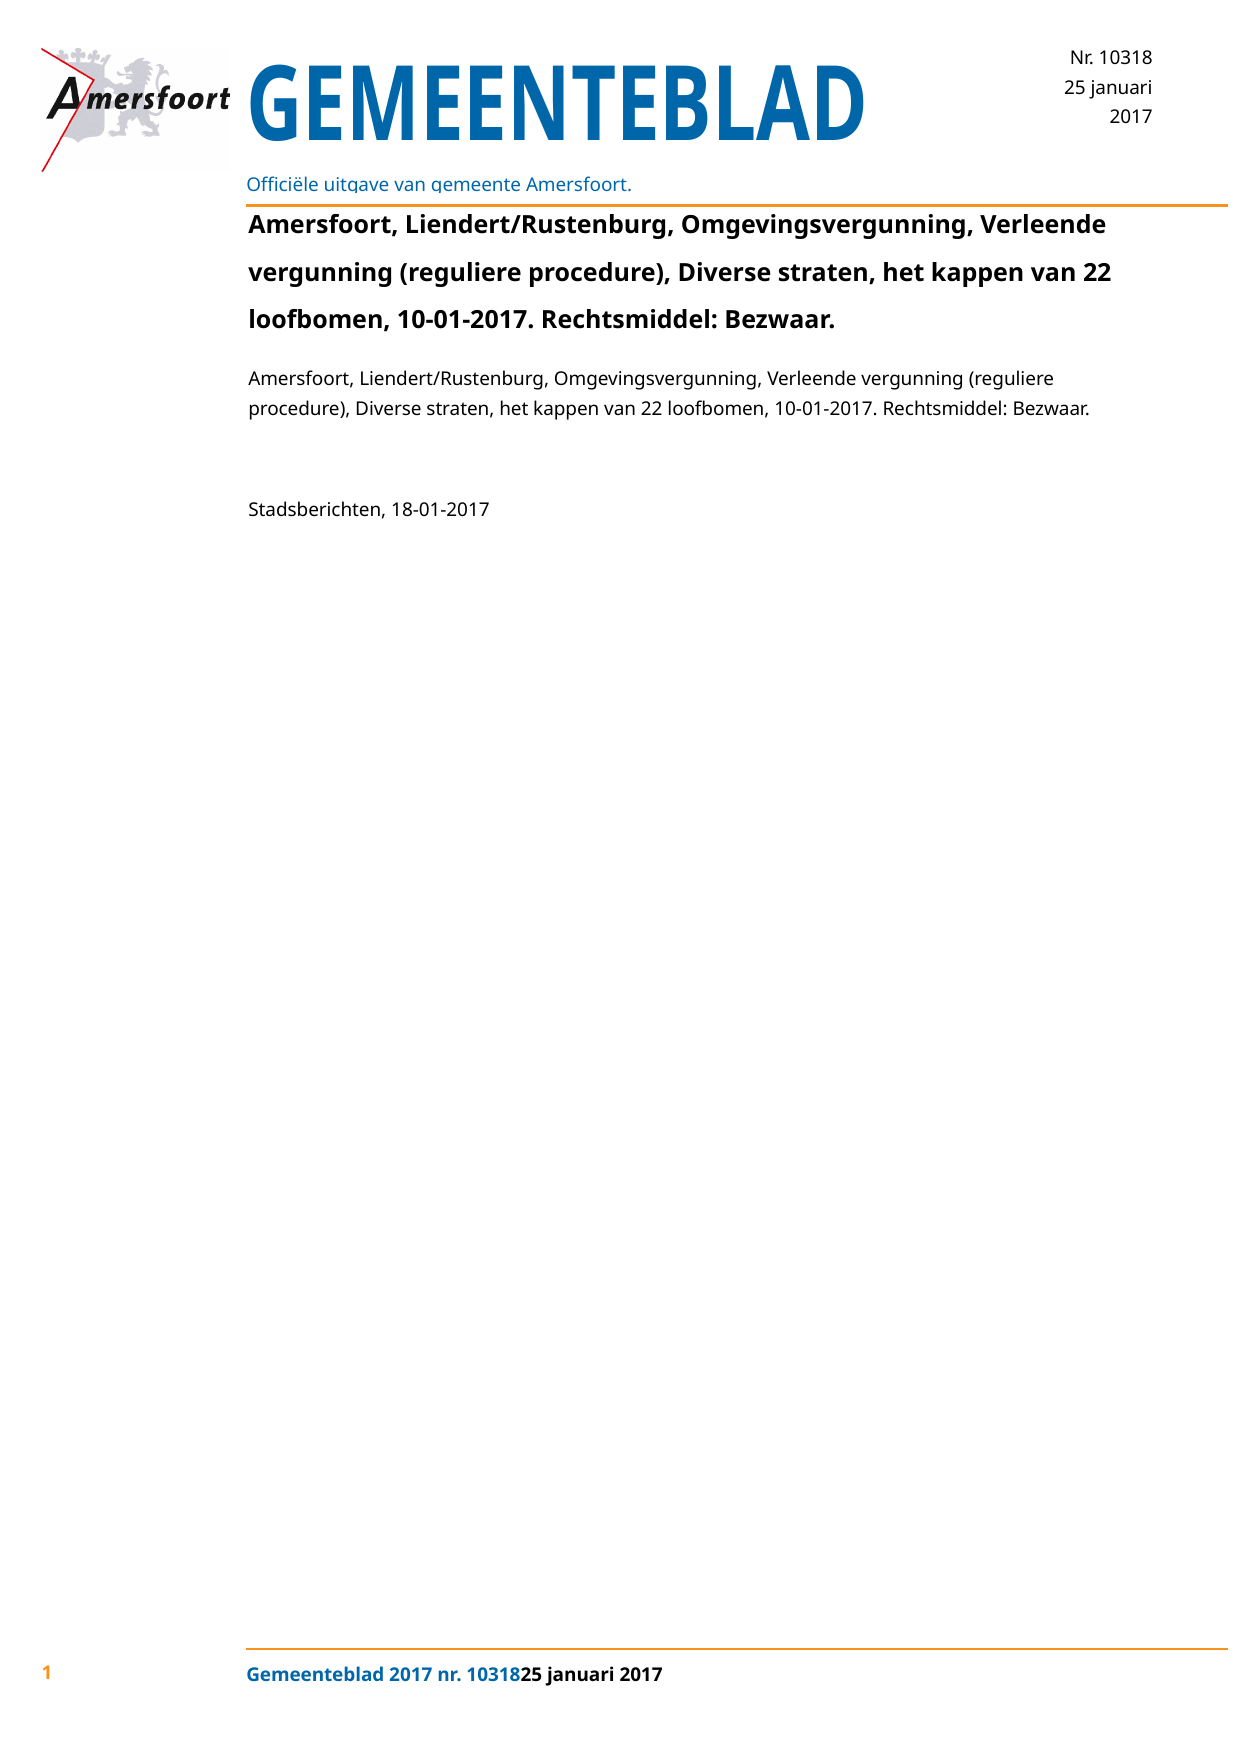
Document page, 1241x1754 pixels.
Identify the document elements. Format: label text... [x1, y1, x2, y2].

text Amersfoort, Liendert/Rustenburg, Omgevingsvergunning, Verleende vergunning (reguliere procedure), Diverse straten, het kappen van 22 loofbomen, 10-01-2017. Rechtsmiddel: Bezwaar. [248, 366, 1152, 421]
text Stadsberichten, 18-01-2017 [248, 496, 1152, 522]
text Amersfoort, Liendert/Rustenburg, Omgevingsvergunning, Verleende vergunning (reguliere procedure), Diverse straten, het kappen van 22 loofbomen, 10-01-2017. Rechtsmiddel: Bezwaar. [248, 207, 1152, 336]
picture [41, 47, 231, 172]
